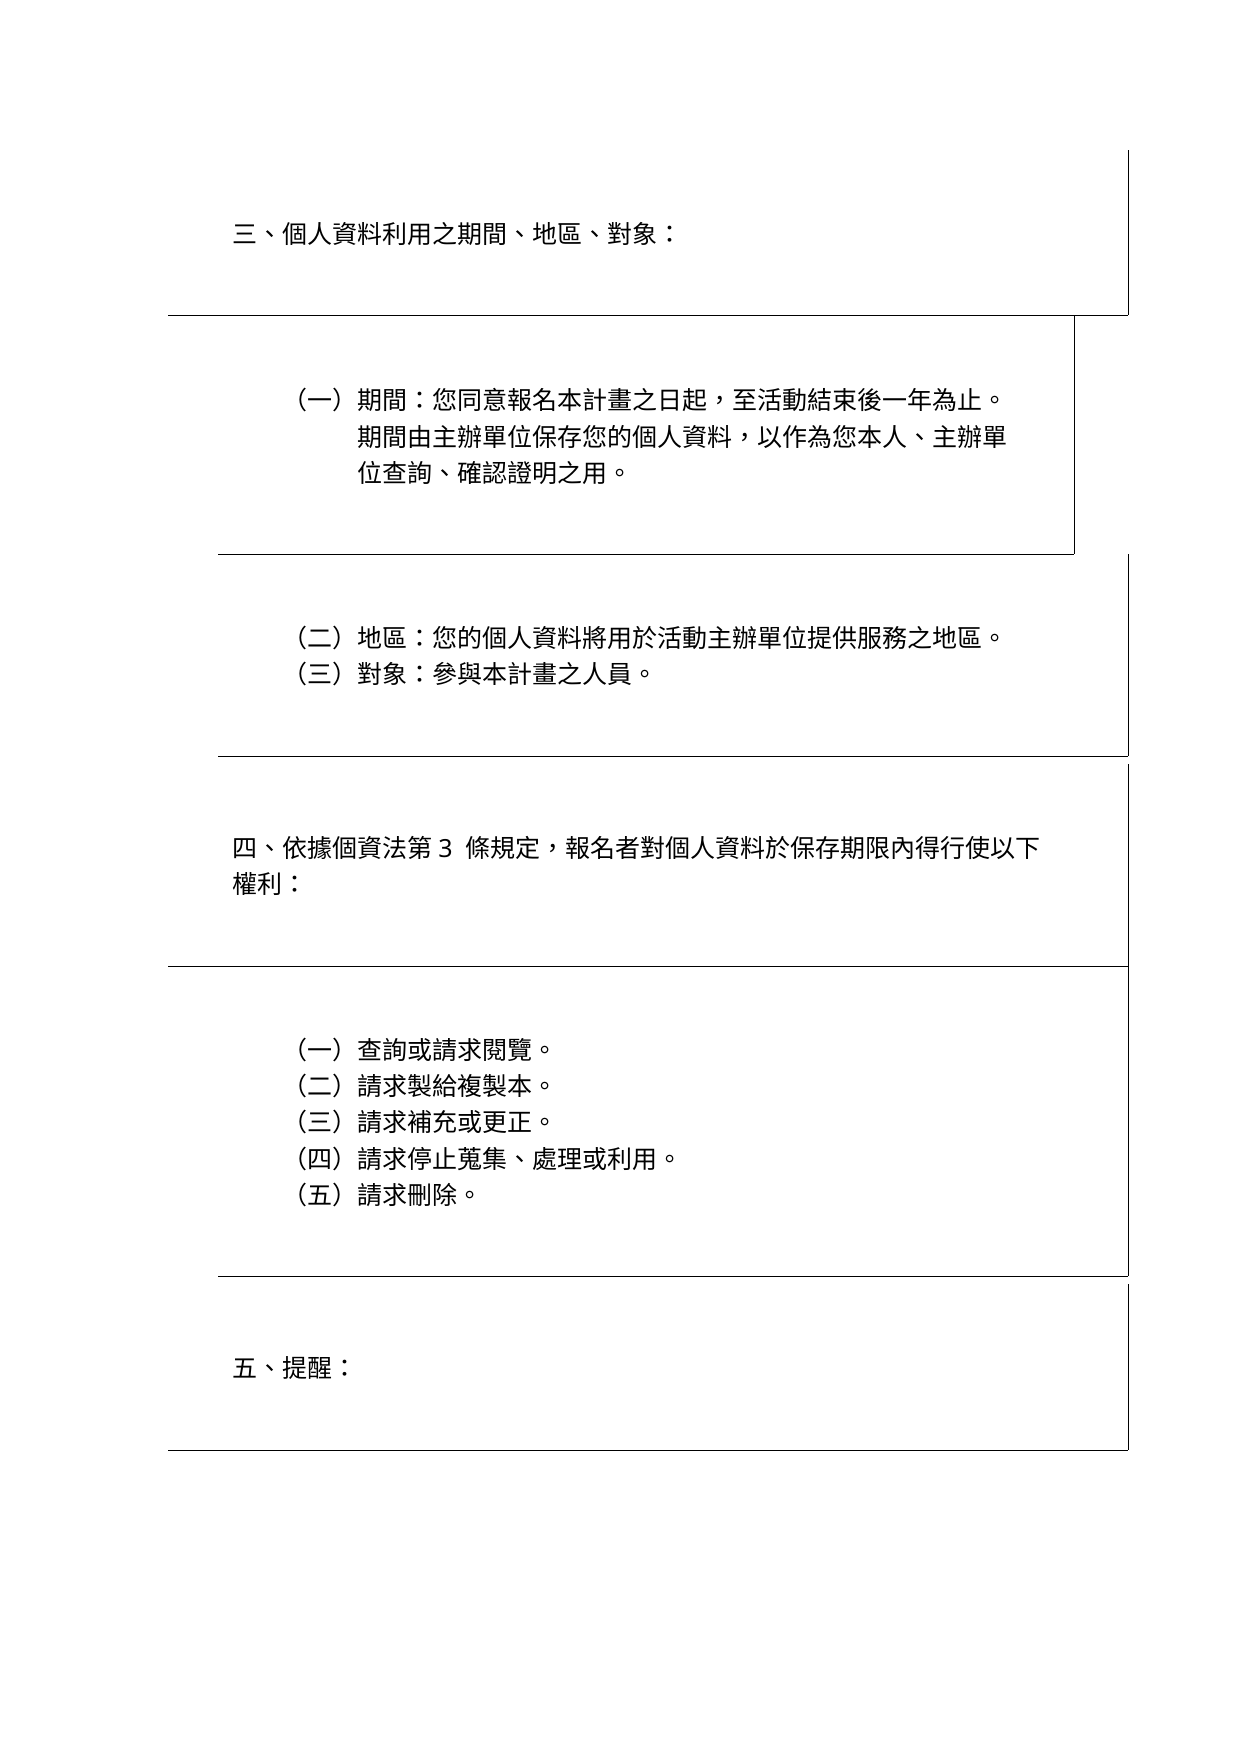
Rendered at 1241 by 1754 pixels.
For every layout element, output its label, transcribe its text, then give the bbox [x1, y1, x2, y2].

text （二）請求製給複製本。 [218, 1067, 1128, 1103]
text （三）請求補充或更正。 [218, 1103, 1128, 1139]
text （一）期間：您同意報名本計畫之日起，至活動結束後一年為止。期間由主辦單位保存您的個人資料，以作為您本人、主辦單位查詢、確認證明之用。 [218, 316, 1074, 554]
text （二）地區：您的個人資料將用於活動主辦單位提供服務之地區。 [218, 554, 1128, 655]
text 四、依據個資法第 3 條規定，報名者對個人資料於保存期限內得行使以下權利： [168, 764, 1128, 966]
text （一）查詢或請求閱覽。 [218, 966, 1128, 1067]
text 五、提醒： [168, 1284, 1128, 1450]
text （三）對象：參與本計畫之人員。 [218, 655, 1128, 756]
text 三、個人資料利用之期間、地區、對象： [168, 150, 1128, 315]
text （五）請求刪除。 [218, 1175, 1128, 1276]
text （四）請求停止蒐集、處理或利用。 [218, 1139, 1128, 1175]
